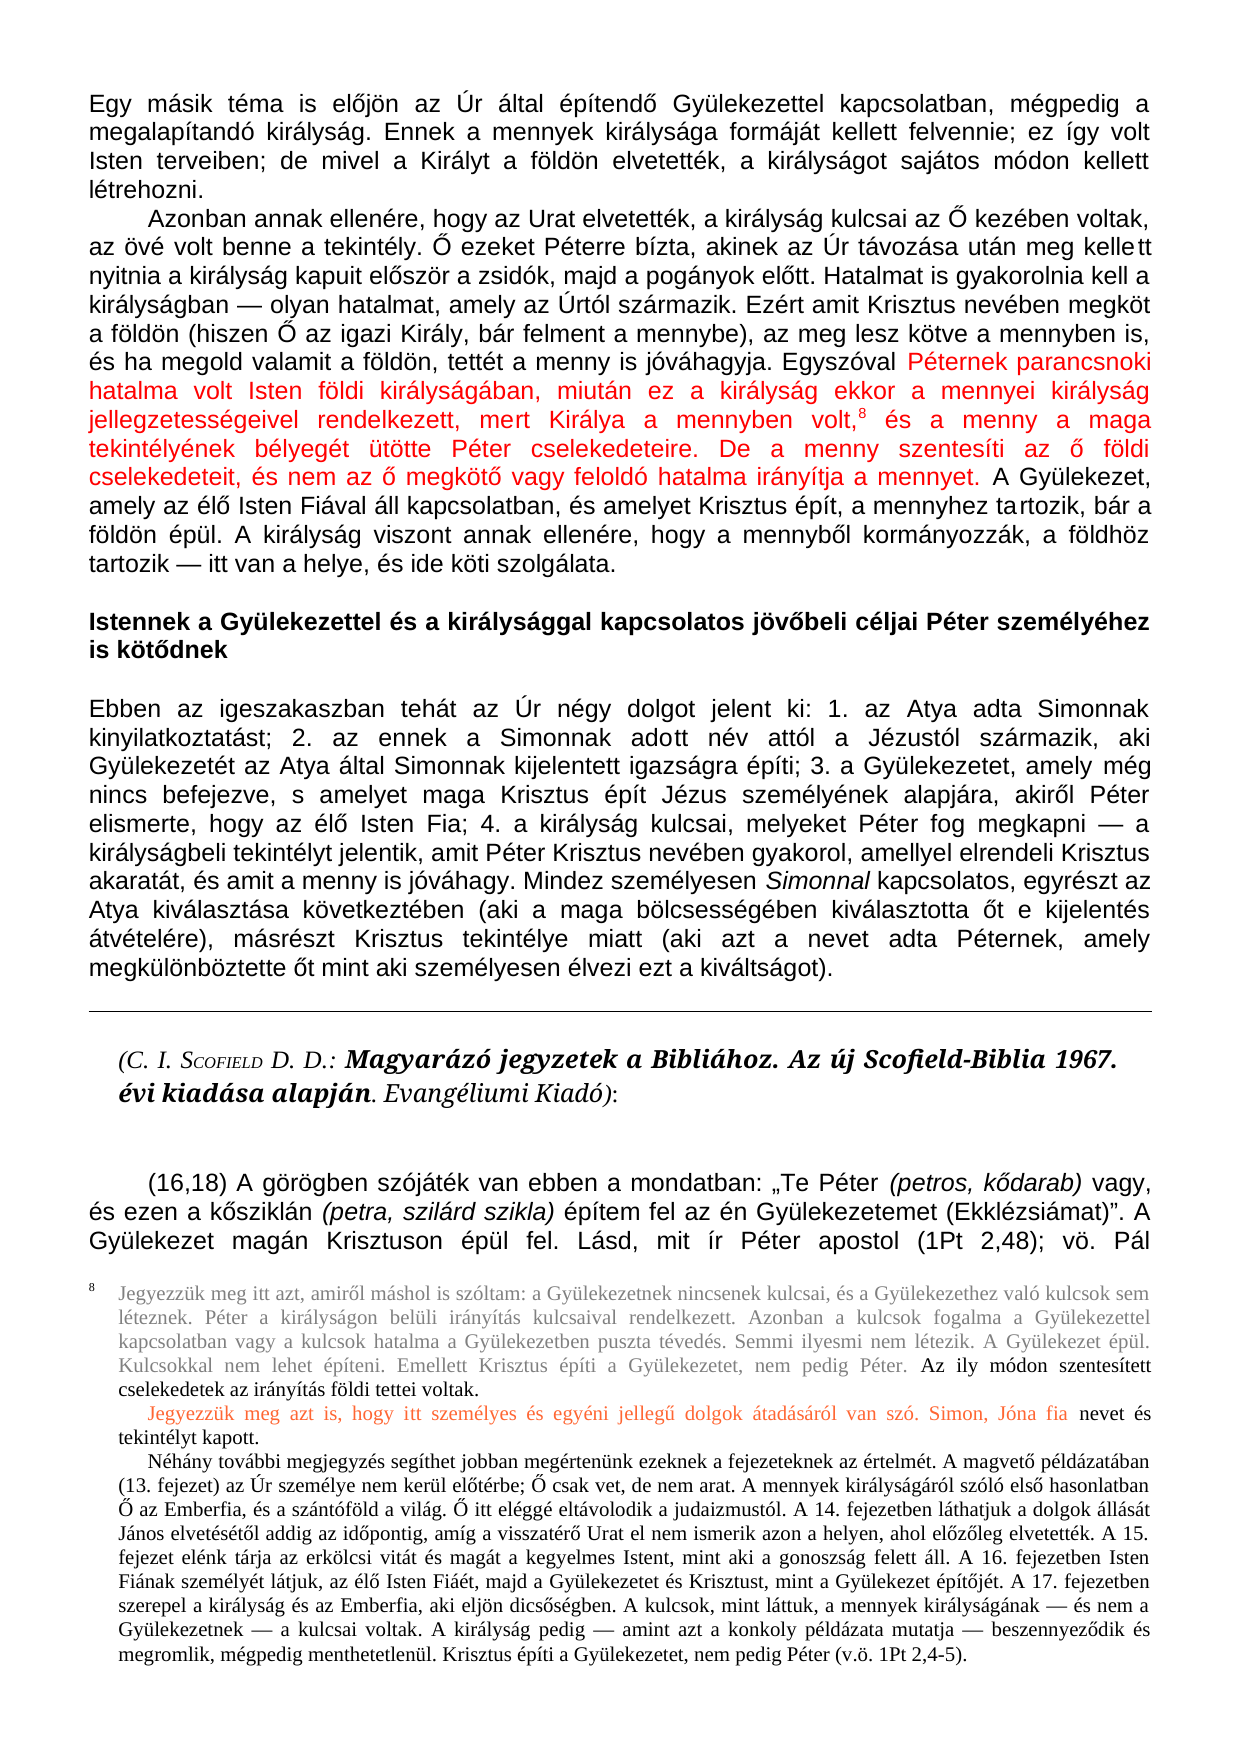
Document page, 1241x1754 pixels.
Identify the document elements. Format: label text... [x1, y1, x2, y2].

text Ebben az igeszakaszban tehát az Úr négy dolgot jelent ki: 1. az Atya adta Simonnak kinyilatkoztatást; 2. az ennek a Simonnak adott név attól a Jézustól származik, aki Gyülekezetét az Atya által Simonnak kijelentett igazságra építi; 3. a Gyülekezetet, amely még nincs befejezve, s amelyet maga Krisztus épít Jézus személyének alapjára, akiről Péter elismerte, hogy az élő Isten Fia; 4. a királyság kulcsai, melyeket Péter fog megkapni — a királyságbeli tekintélyt jelentik, amit Péter Krisztus nevében gyakorol, amellyel elrendeli Krisztus akaratát, és amit a menny is jóváhagy. Mindez személyesen Simonnal kapcsolatos, egyrészt az Atya kiválasztása következtében (aki a maga bölcsességében kiválasztotta őt e kijelentés átvételére), másrészt Krisztus tekintélye miatt (aki azt a nevet adta Péternek, amely megkülönböztette őt mint aki személyesen élvezi ezt a kiváltságot). [88, 694, 1152, 981]
text Egy másik téma is előjön az Úr által építendő Gyülekezettel kapcsolatban, mégpedig a megalapítandó királyság. Ennek a mennyek királysága formáját kellett felvennie; ez így volt Isten terveiben; de mivel a Királyt a földön elvetették, a királyságot sajátos módon kellett létrehozni. [88, 88, 1152, 203]
text Istennek a Gyülekezettel és a királysággal kapcsolatos jövőbeli céljai Péter személyéhez is kötődnek [88, 607, 1152, 664]
text Azonban annak ellenére, hogy az Urat elvetették, a királyság kulcsai az Ő kezében voltak, az övé volt benne a tekintély. Ő ezeket Péterre bízta, akinek az Úr távozása után meg kellett nyitnia a királyság kapuit először a zsidók, majd a pogányok előtt. Hatalmat is gyakorolnia kell a királyságban — olyan hatalmat, amely az Úrtól származik. Ezért amit Krisztus nevében megköt a földön (hiszen Ő az igazi Király, bár felment a mennybe), az meg lesz kötve a mennyben is, és ha megold valamit a földön, tettét a menny is jóváhagyja. Egyszóval Péternek parancsnoki hatalma volt Isten földi királyságában, miután ez a királyság ekkor a mennyei királyság jellegzetességeivel rendelkezett, mert Királya a mennyben volt, és a menny a maga tekintélyének bélyegét ütötte Péter cselekedeteire. De a menny szentesíti az ő földi cselekedeteit, és nem az ő megkötő vagy feloldó hatalma irányítja a mennyet. A Gyülekezet, amely az élő Isten Fiával áll kapcsolatban, és amelyet Krisztus épít, a mennyhez tartozik, bár a földön épül. A királyság viszont annak ellenére, hogy a mennyből kormányozzák, a földhöz tartozik — itt van a helye, és ide köti szolgálata. [88, 203, 1152, 577]
text (16,18) A görögben szójáték van ebben a mondatban: „Te Péter (petros, kődarab) vagy, és ezen a kősziklán (petra, szilárd szikla) építem fel az én Gyülekezetemet (Ekklézsiámat)”. A Gyülekezet magán Krisztuson épül fel. Lásd, mit ír Péter apostol (1Pt 2,48); vö. Pál [88, 1168, 1152, 1254]
text Néhány további megjegyzés segíthet jobban megértenünk ezeknek a fejezeteknek az értelmét. A magvető példázatában (13. fejezet) az Úr személye nem kerül előtérbe; Ő csak vet, de nem arat. A mennyek királyságáról szóló első hasonlatban Ő az Emberfia, és a szántóföld a világ. Ő itt eléggé eltávolodik a judaizmustól. A 14. fejezetben láthatjuk a dolgok állását János elvetésétől addig az időpontig, amíg a visszatérő Urat el nem ismerik azon a helyen, ahol előzőleg elvetették. A 15. fejezet elénk tárja az erkölcsi vitát és magát a kegyelmes Istent, mint aki a gonoszság felett áll. A 16. fejezetben Isten Fiának személyét látjuk, az élő Isten Fiáét, majd a Gyülekezetet és Krisztust, mint a Gyülekezet építőjét. A 17. fejezetben szerepel a királyság és az Emberfia, aki eljön dicsőségben. A kulcsok, mint láttuk, a mennyek királyságának — és nem a Gyülekezetnek — a kulcsai voltak. A királyság pedig — amint azt a konkoly példázata mutatja — beszennyeződik és megromlik, mégpedig menthetetlenül. Krisztus építi a Gyülekezetet, nem pedig Péter (v.ö. 1Pt 2,4-5). [118, 1449, 1152, 1665]
text Jegyezzük meg azt is, hogy itt személyes és egyéni jellegű dolgok átadásáról van szó. Simon, Jóna fia nevet és tekintélyt kapott. [118, 1401, 1152, 1449]
text Jegyezzük meg itt azt, amiről máshol is szóltam: a Gyülekezetnek nincsenek kulcsai, és a Gyülekezethez való kulcsok sem léteznek. Péter a királyságon belüli irányítás kulcsaival rendelkezett. Azonban a kulcsok fogalma a Gyülekezettel kapcsolatban vagy a kulcsok hatalma a Gyülekezetben puszta tévedés. Semmi ilyesmi nem létezik. A Gyülekezet épül. Kulcsokkal nem lehet építeni. Emellett Krisztus építi a Gyülekezetet, nem pedig Péter. Az ily módon szentesített cselekedetek az irányítás földi tettei voltak. [88, 1280, 1152, 1401]
text (C. I. Scofield D. D.: Magyarázó jegyzetek a Bibliához. Az új Scofield-Biblia 1967. évi kiadása alapján. Evangéliumi Kiadó): [88, 1012, 1152, 1139]
